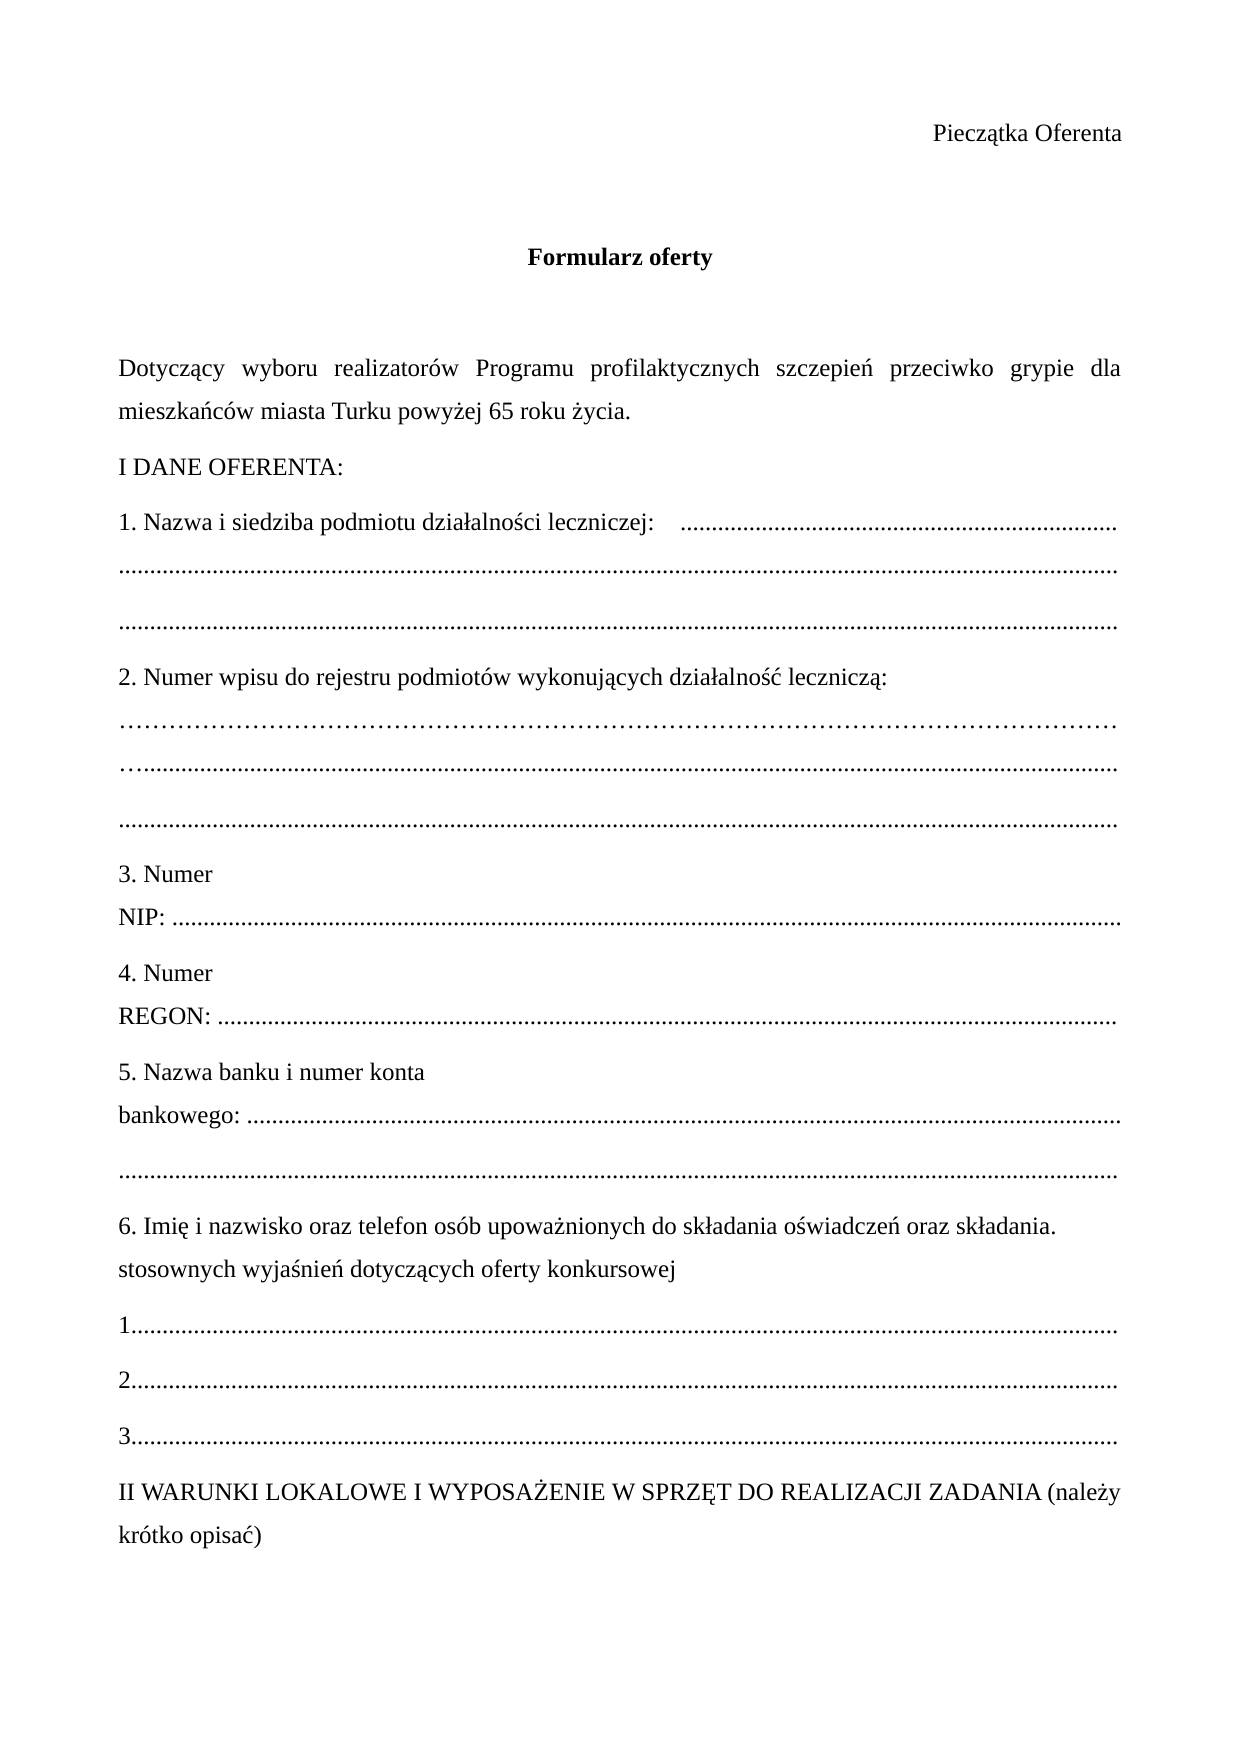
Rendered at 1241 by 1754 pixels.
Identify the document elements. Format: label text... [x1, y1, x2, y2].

text ................................................................................................................................................................ [118, 606, 1122, 635]
text ................................................................................................................................................................ [118, 804, 1122, 832]
subtitle Formularz oferty [118, 242, 1122, 271]
text II WARUNKI LOKALOWE I WYPOSAŻENIE W SPRZĘT DO REALIZACJI ZADANIA (należy krótko opisać) [118, 1477, 1122, 1549]
text 3. Numer NIP: ........................................................................................................................................................ [118, 859, 1122, 931]
text 6. Imię i nazwisko oraz telefon osób upoważnionych do składania oświadczeń oraz składania. stosownych wyjaśnień dotyczących oferty konkursowej [118, 1211, 1122, 1283]
text 2.............................................................................................................................................................. [118, 1366, 1122, 1394]
text 1. Nazwa i siedziba podmiotu działalności leczniczej: ...................................................................................................................................................................................................................................... [118, 507, 1122, 579]
text 3.............................................................................................................................................................. [118, 1421, 1122, 1450]
text I DANE OFERENTA: [118, 452, 1122, 481]
text Dotyczący wyboru realizatorów Programu profilaktycznych szczepień przeciwko grypie dla mieszkańców miasta Turku powyżej 65 roku życia. [118, 353, 1122, 425]
text 2. Numer wpisu do rejestru podmiotów wykonujących działalność leczniczą: ……………………………………………………………………………………………………………............................................................................................................................................................ [118, 662, 1122, 777]
text 1.............................................................................................................................................................. [118, 1310, 1122, 1339]
text ................................................................................................................................................................ [118, 1156, 1122, 1184]
text 4. Numer REGON: ................................................................................................................................................ [118, 958, 1122, 1030]
text Pieczątka Oferenta [118, 118, 1122, 147]
text 5. Nazwa banku i numer konta bankowego: ............................................................................................................................................ [118, 1057, 1122, 1129]
